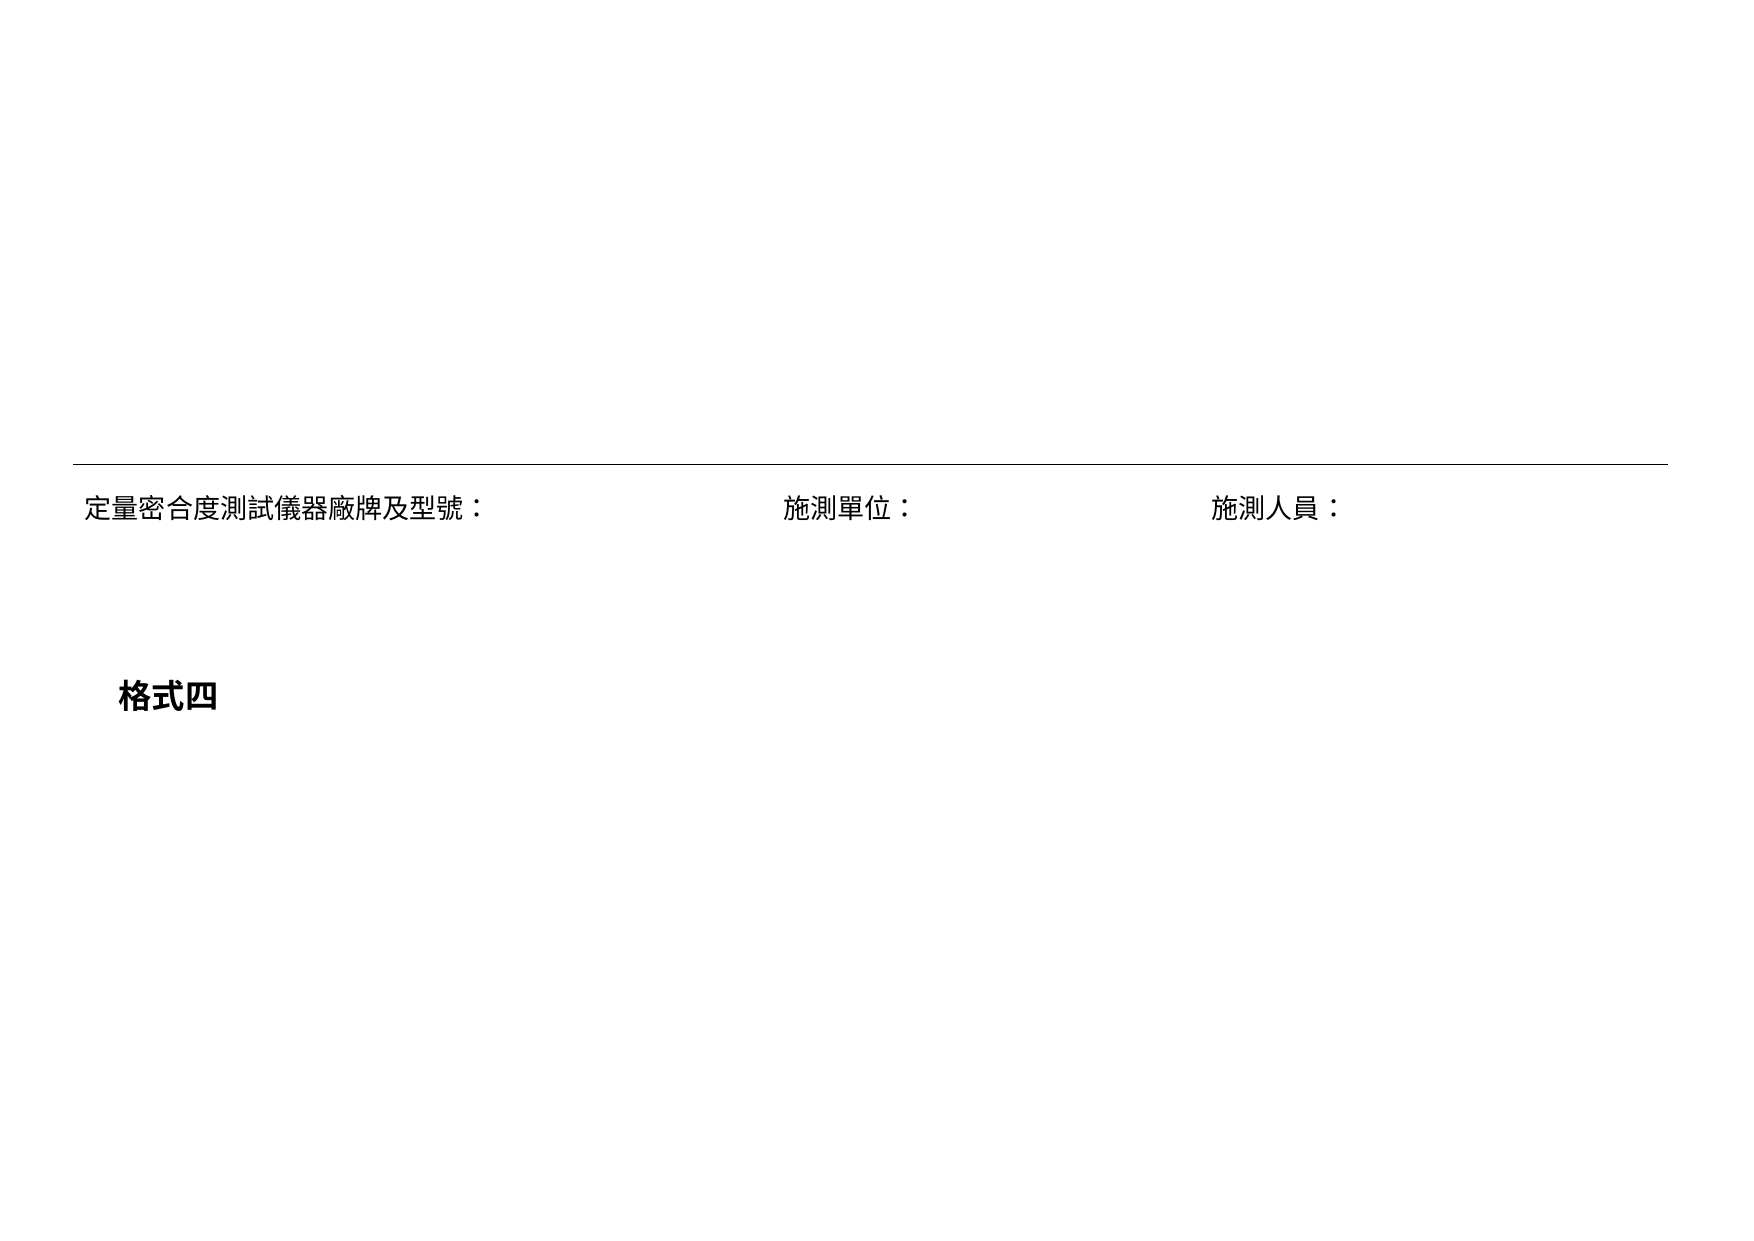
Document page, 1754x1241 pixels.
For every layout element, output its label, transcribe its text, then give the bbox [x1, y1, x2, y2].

table_cell 定量密合度測試儀器廠牌及型號： [73, 465, 649, 527]
table_cell [1092, 465, 1210, 527]
table_cell 施測單位： [782, 465, 974, 527]
table_cell [1520, 465, 1668, 527]
table_cell [649, 465, 782, 527]
table_cell [974, 465, 1092, 527]
text 格式四 [118, 652, 1636, 715]
table_cell 施測人員： [1210, 465, 1358, 527]
table_cell [1358, 465, 1520, 527]
